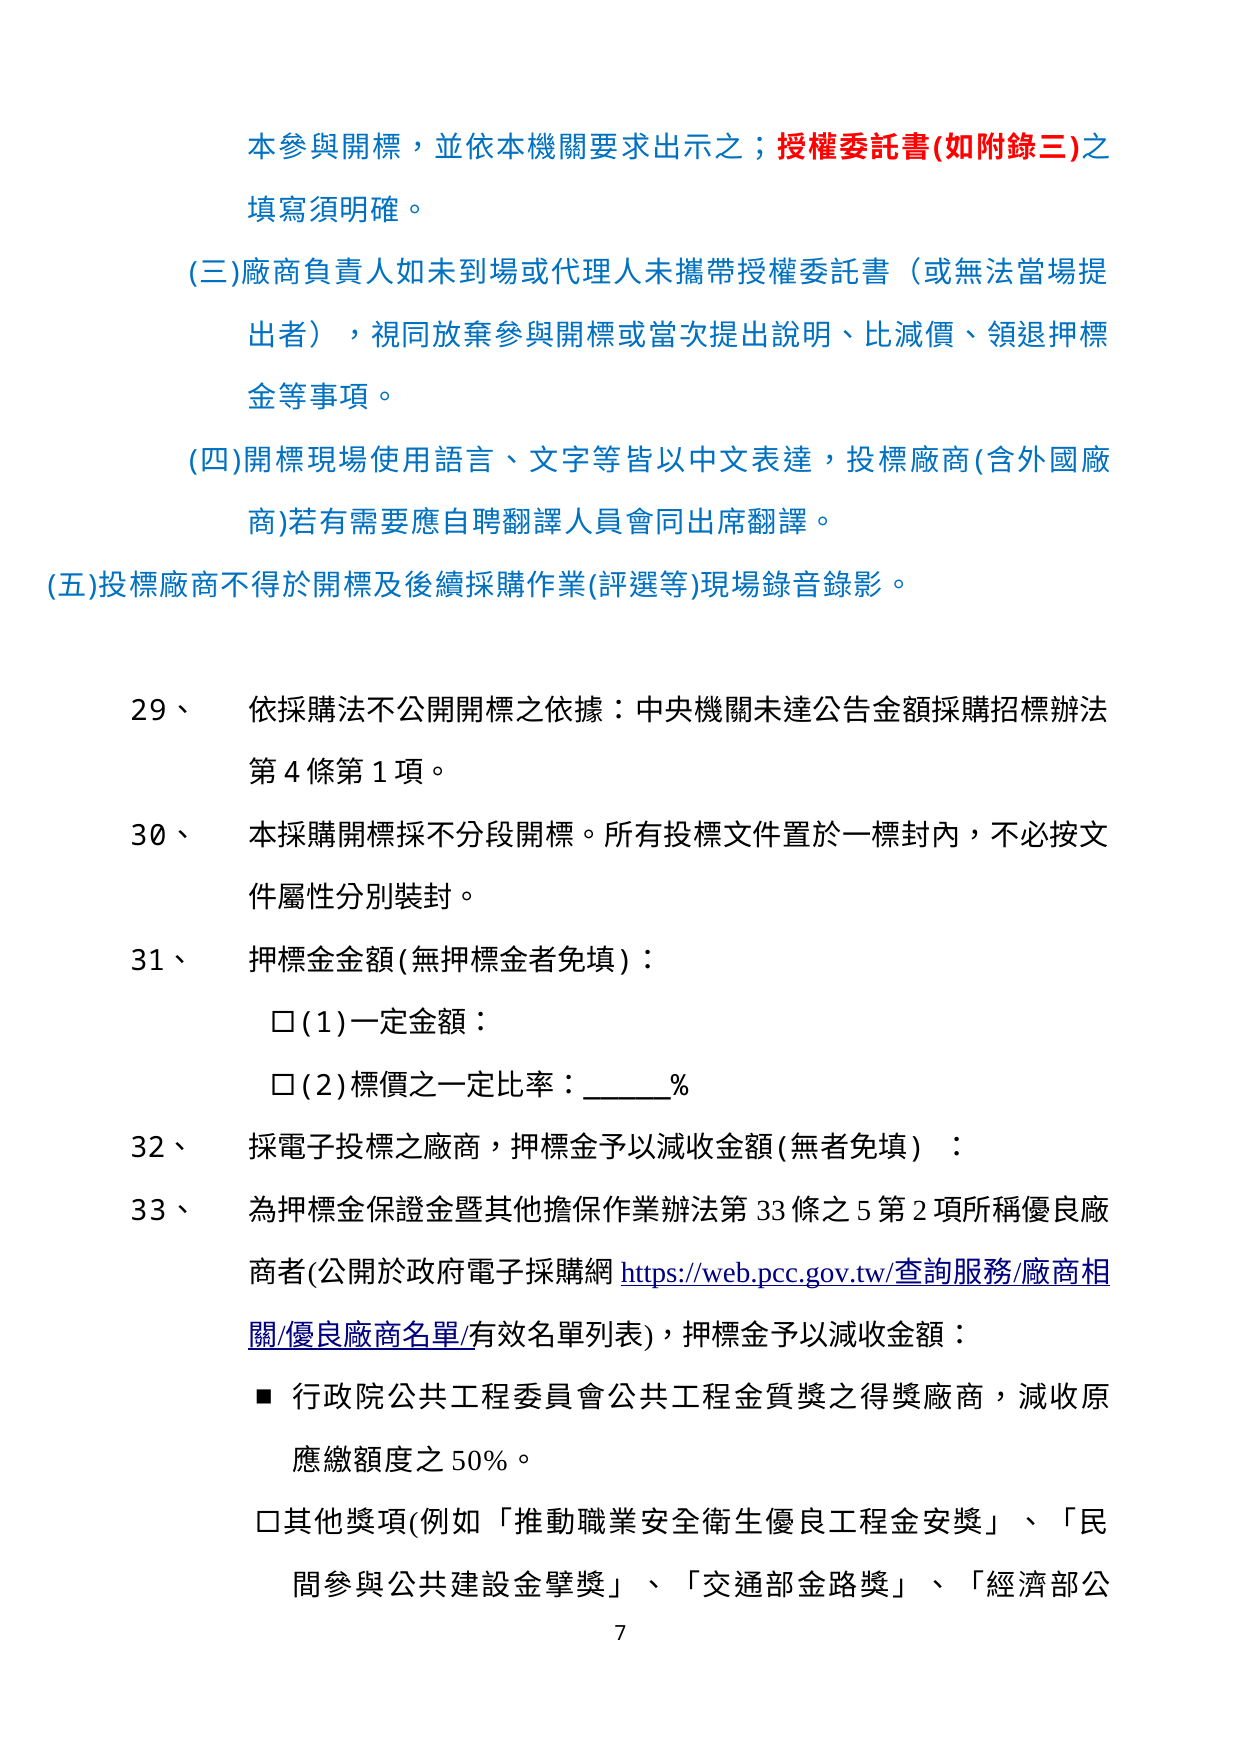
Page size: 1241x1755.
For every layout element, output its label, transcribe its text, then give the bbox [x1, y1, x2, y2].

text 其他獎項(例如「推動職業安全衛生優良工程金安獎」、「民間參與公共建設金擘獎」、「交通部金路獎」、「經濟部公共工程優質獎」等」，由招標機關敘明獎項名稱及減收額度，其減收總額度不逾原定應繳總額之50%)： [255, 1478, 1110, 1603]
list 採電子投標之廠商，押標金予以減收金額(無者免填) ： [130, 1103, 1110, 1166]
text 本參與開標，並依本機關要求出示之；授權委託書(如附錄三)之填寫須明確。 [189, 103, 1110, 228]
text (五)投標廠商不得於開標及後續採購作業(評選等)現場錄音錄影。 [47, 541, 1110, 603]
list 為押標金保證金暨其他擔保作業辦法第33條之5第2項所稱優良廠商者(公開於政府電子採購網https://web.pcc.gov.tw/查詢服務/廠商相關/優良廠商名單/有效名單列表)，押標金予以減收金額： [130, 1166, 1110, 1353]
text (四)開標現場使用語言、文字等皆以中文表達，投標廠商(含外國廠商)若有需要應自聘翻譯人員會同出席翻譯。 [189, 416, 1110, 541]
list 依採購法不公開開標之依據：中央機關未達公告金額採購招標辦法第4條第1項。 [130, 666, 1110, 791]
text (1)一定金額： [130, 978, 1110, 1041]
list 行政院公共工程委員會公共工程金質獎之得獎廠商，減收原應繳額度之50%。 [255, 1353, 1110, 1478]
list 押標金金額(無押標金者免填)： [130, 916, 1110, 978]
list 本採購開標採不分段開標。所有投標文件置於一標封內，不必按文件屬性分別裝封。 [130, 791, 1110, 916]
text (三)廠商負責人如未到場或代理人未攜帶授權委託書（或無法當場提出者），視同放棄參與開標或當次提出說明、比減價、領退押標金等事項。 [189, 228, 1110, 416]
text (2)標價之一定比率：_____% [130, 1041, 1110, 1103]
